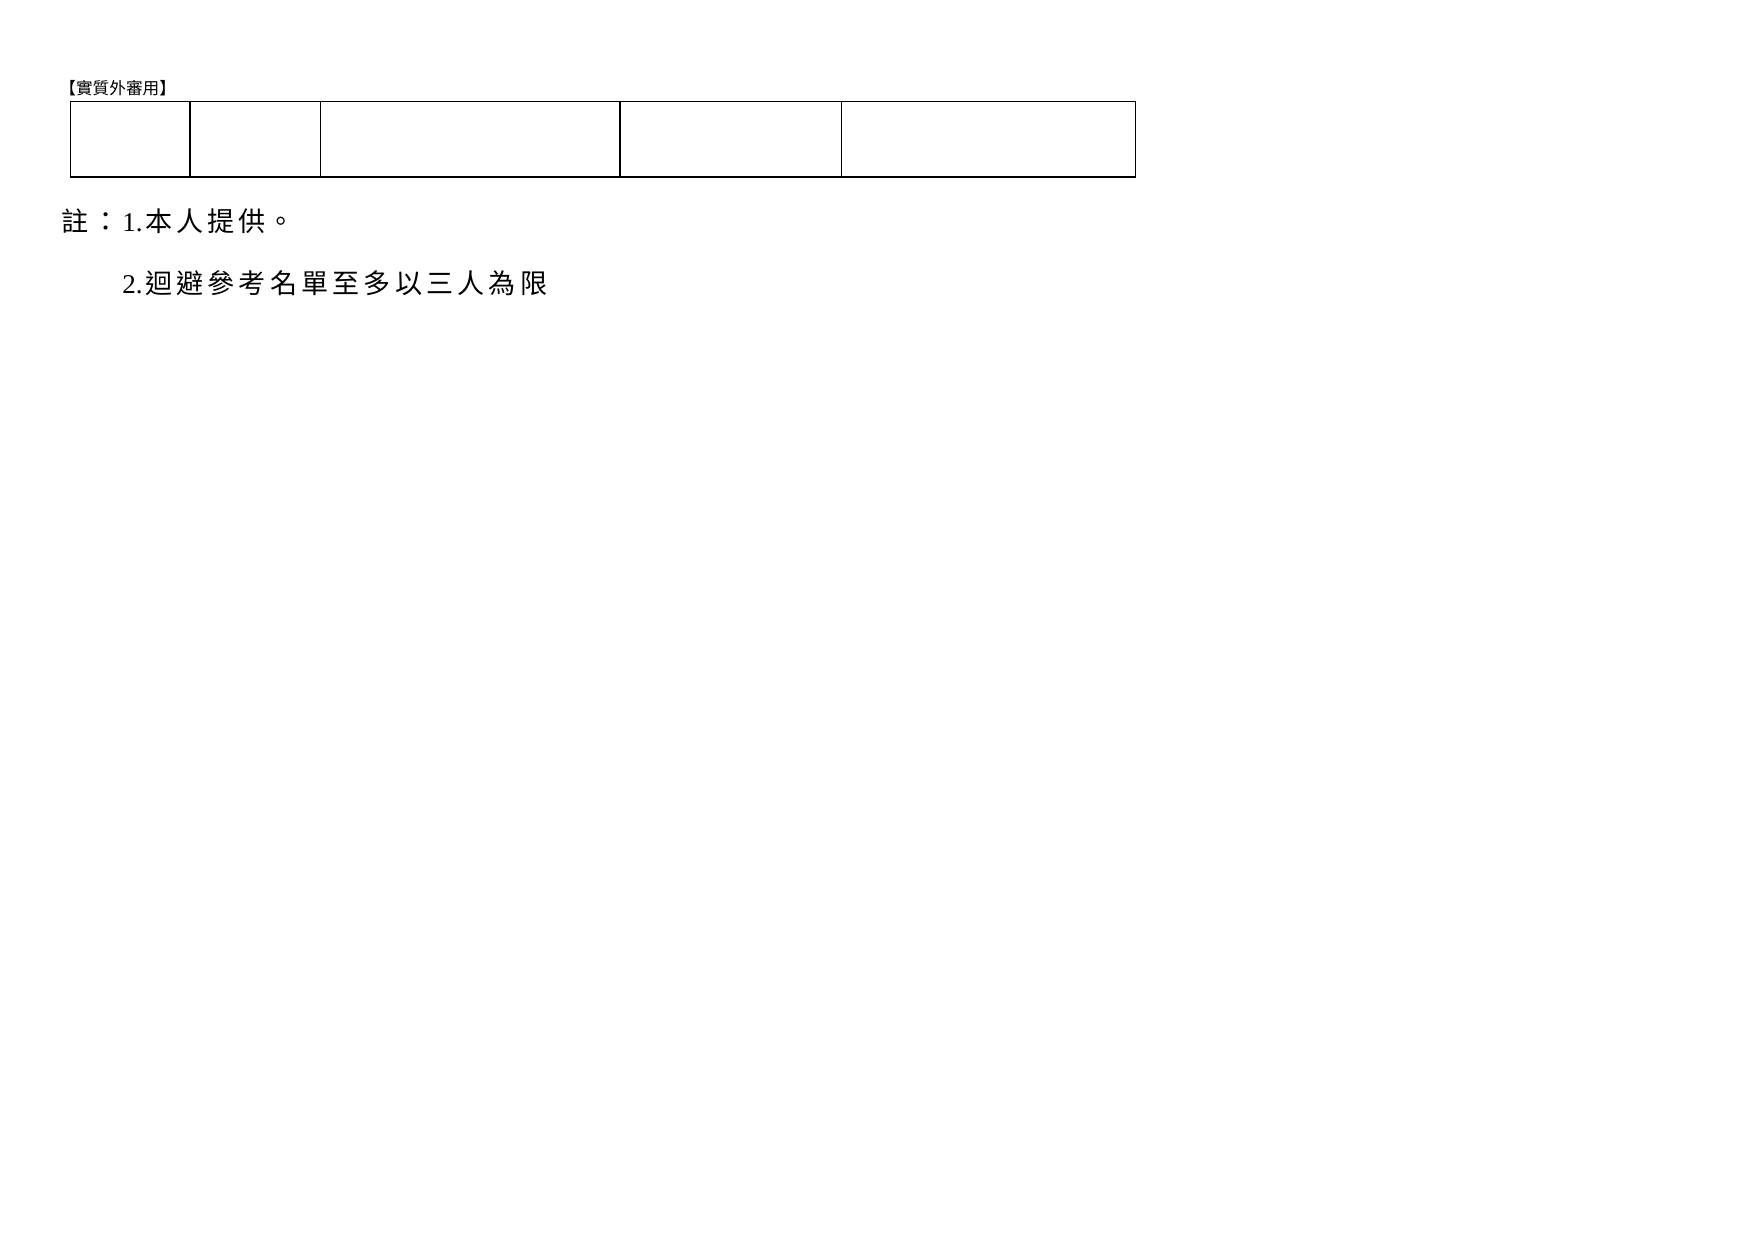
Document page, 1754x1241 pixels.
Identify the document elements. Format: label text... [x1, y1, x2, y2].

text 註：1.本人提供。 [59, 177, 1695, 240]
table_cell [842, 102, 1135, 176]
table_cell [71, 102, 189, 176]
table_cell [321, 102, 619, 176]
table_cell [621, 102, 841, 176]
text 2.迴避參考名單至多以三人為限 [59, 240, 1695, 302]
table_cell [191, 102, 320, 176]
